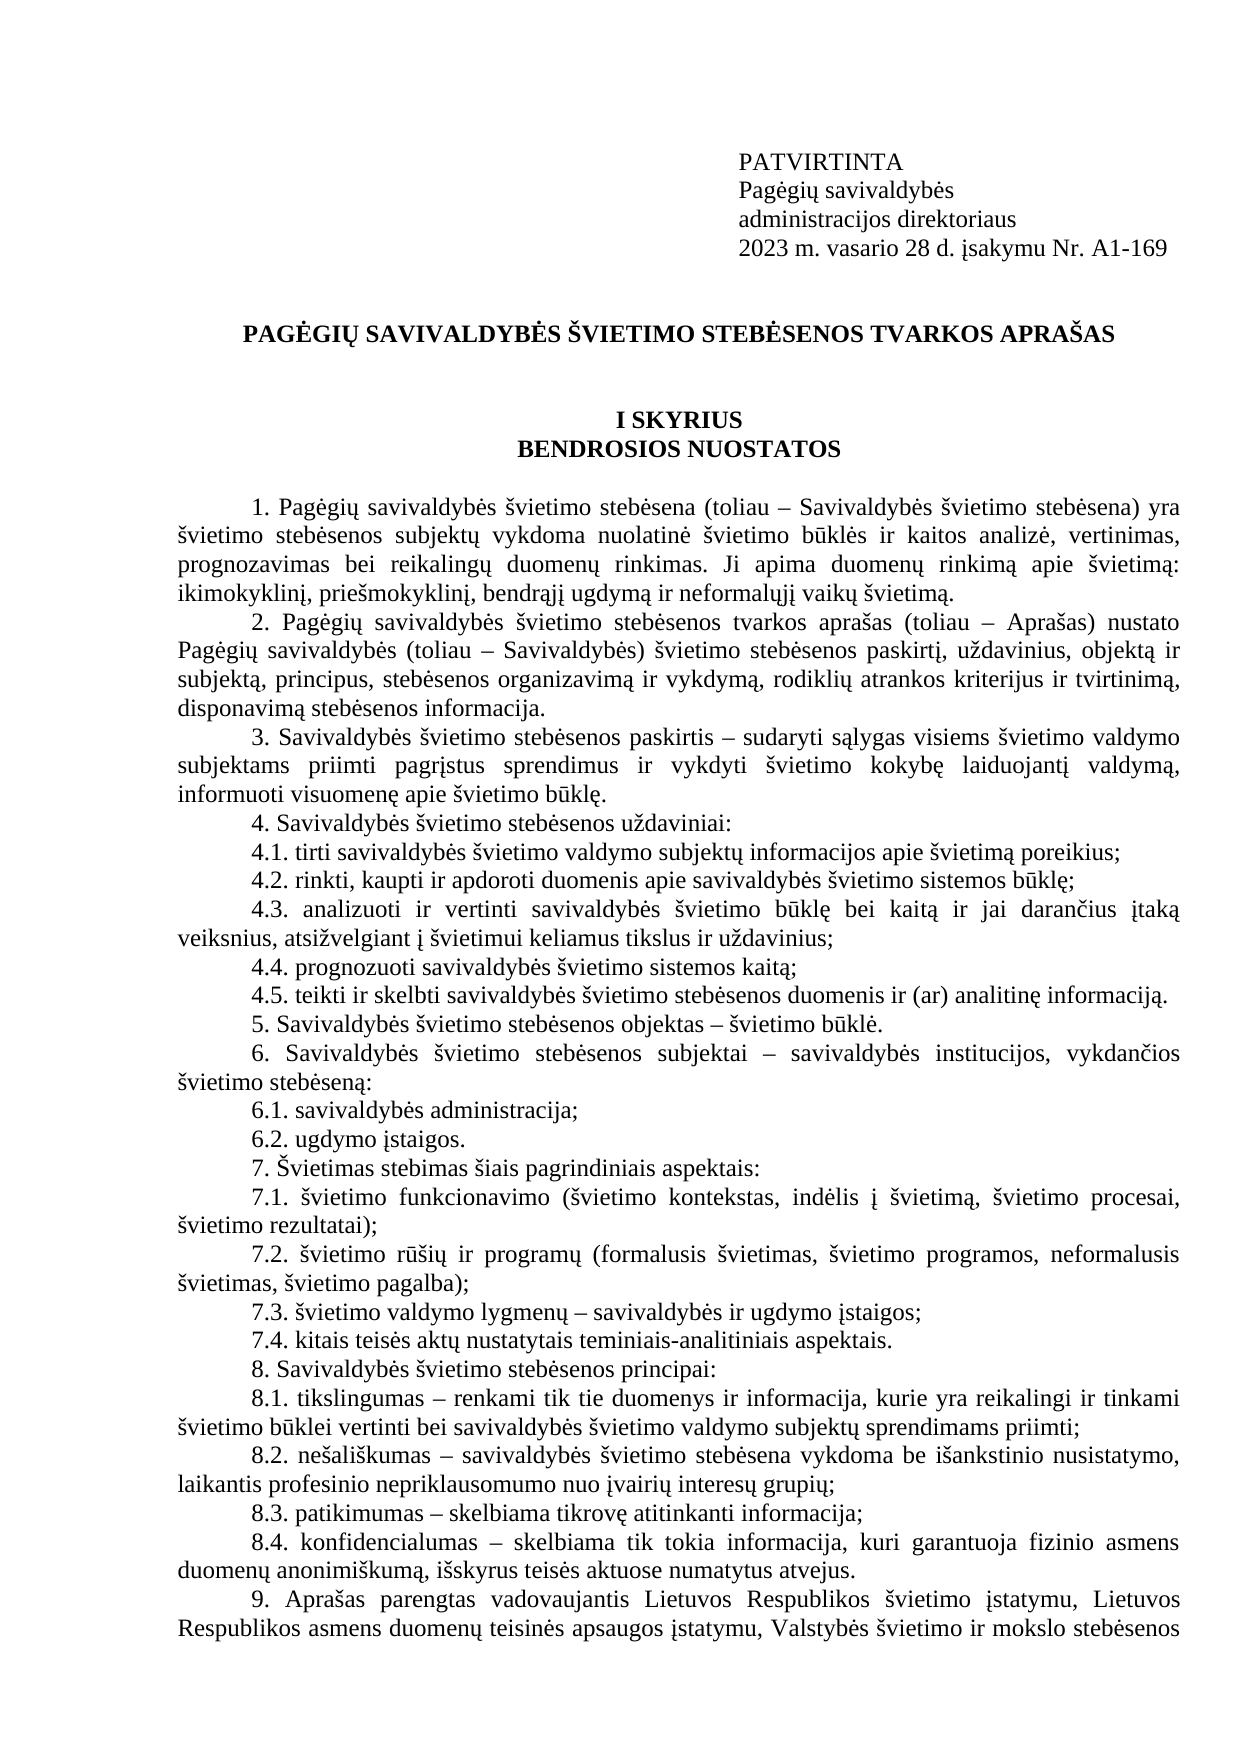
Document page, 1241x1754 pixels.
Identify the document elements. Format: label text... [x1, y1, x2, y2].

text 8.2. nešališkumas – savivaldybės švietimo stebėsena vykdoma be išankstinio nusistatymo, laikantis profesinio nepriklausomumo nuo įvairių interesų grupių; [177, 1441, 1181, 1498]
text administracijos direktoriaus [738, 204, 1181, 233]
text 9. Aprašas parengtas vadovaujantis Lietuvos Respublikos švietimo įstatymu, Lietuvos Respublikos asmens duomenų teisinės apsaugos įstatymu, Valstybės švietimo ir mokslo stebėsenos [177, 1584, 1181, 1642]
text 1. Pagėgių savivaldybės švietimo stebėsena (toliau – Savivaldybės švietimo stebėsena) yra švietimo stebėsenos subjektų vykdoma nuolatinė švietimo būklės ir kaitos analizė, vertinimas, prognozavimas bei reikalingų duomenų rinkimas. Ji apima duomenų rinkimą apie švietimą: ikimokyklinį, priešmokyklinį, bendrąjį ugdymą ir neformalųjį vaikų švietimą. [177, 492, 1181, 607]
text 8.4. konfidencialumas – skelbiama tik tokia informacija, kuri garantuoja fizinio asmens duomenų anonimiškumą, išskyrus teisės aktuose numatytus atvejus. [177, 1527, 1181, 1584]
text 4.5. teikti ir skelbti savivaldybės švietimo stebėsenos duomenis ir (ar) analitinę informaciją. [177, 981, 1181, 1009]
text 4. Savivaldybės švietimo stebėsenos uždaviniai: [177, 808, 1181, 837]
text 7.2. švietimo rūšių ir programų (formalusis švietimas, švietimo programos, neformalusis švietimas, švietimo pagalba); [177, 1239, 1181, 1297]
text PAGĖGIŲ SAVIVALDYBĖS Švietimo stebėsenos tvarkos aprašas [177, 319, 1181, 348]
text PATVIRTINTA [738, 147, 1181, 176]
text 5. Savivaldybės švietimo stebėsenos objektas – švietimo būklė. [177, 1009, 1181, 1038]
text Bendrosios nuostatos [177, 434, 1181, 463]
text 3. Savivaldybės švietimo stebėsenos paskirtis – sudaryti sąlygas visiems švietimo valdymo subjektams priimti pagrįstus sprendimus ir vykdyti švietimo kokybę laiduojantį valdymą, informuoti visuomenę apie švietimo būklę. [177, 722, 1181, 808]
text 8. Savivaldybės švietimo stebėsenos principai: [177, 1354, 1181, 1383]
text 7.1. švietimo funkcionavimo (švietimo kontekstas, indėlis į švietimą, švietimo procesai, švietimo rezultatai); [177, 1182, 1181, 1239]
text 7.3. švietimo valdymo lygmenų – savivaldybės ir ugdymo įstaigos; [177, 1297, 1181, 1326]
text 4.3. analizuoti ir vertinti savivaldybės švietimo būklę bei kaitą ir jai darančius įtaką veiksnius, atsižvelgiant į švietimui keliamus tikslus ir uždavinius; [177, 894, 1181, 952]
text 6.2. ugdymo įstaigos. [177, 1124, 1181, 1153]
text 2023 m. vasario 28 d. įsakymu Nr. A1-169 [738, 233, 1181, 262]
text 4.4. prognozuoti savivaldybės švietimo sistemos kaitą; [177, 952, 1181, 981]
text 6. Savivaldybės švietimo stebėsenos subjektai – savivaldybės institucijos, vykdančios švietimo stebėseną: [177, 1038, 1181, 1096]
text 2. Pagėgių savivaldybės švietimo stebėsenos tvarkos aprašas (toliau – Aprašas) nustato Pagėgių savivaldybės (toliau – Savivaldybės) švietimo stebėsenos paskirtį, uždavinius, objektą ir subjektą, principus, stebėsenos organizavimą ir vykdymą, rodiklių atrankos kriterijus ir tvirtinimą, disponavimą stebėsenos informacija. [177, 607, 1181, 722]
text I SKYRIUS [177, 406, 1181, 434]
text 4.2. rinkti, kaupti ir apdoroti duomenis apie savivaldybės švietimo sistemos būklę; [177, 866, 1181, 894]
text 7.4. kitais teisės aktų nustatytais teminiais-analitiniais aspektais. [177, 1326, 1181, 1354]
text 8.1. tikslingumas – renkami tik tie duomenys ir informacija, kurie yra reikalingi ir tinkami švietimo būklei vertinti bei savivaldybės švietimo valdymo subjektų sprendimams priimti; [177, 1383, 1181, 1441]
text 7. Švietimas stebimas šiais pagrindiniais aspektais: [177, 1153, 1181, 1182]
text 6.1. savivaldybės administracija; [177, 1096, 1181, 1124]
text 8.3. patikimumas – skelbiama tikrovę atitinkanti informacija; [177, 1498, 1181, 1527]
text 4.1. tirti savivaldybės švietimo valdymo subjektų informacijos apie švietimą poreikius; [177, 837, 1181, 866]
text Pagėgių savivaldybės [738, 176, 1181, 204]
